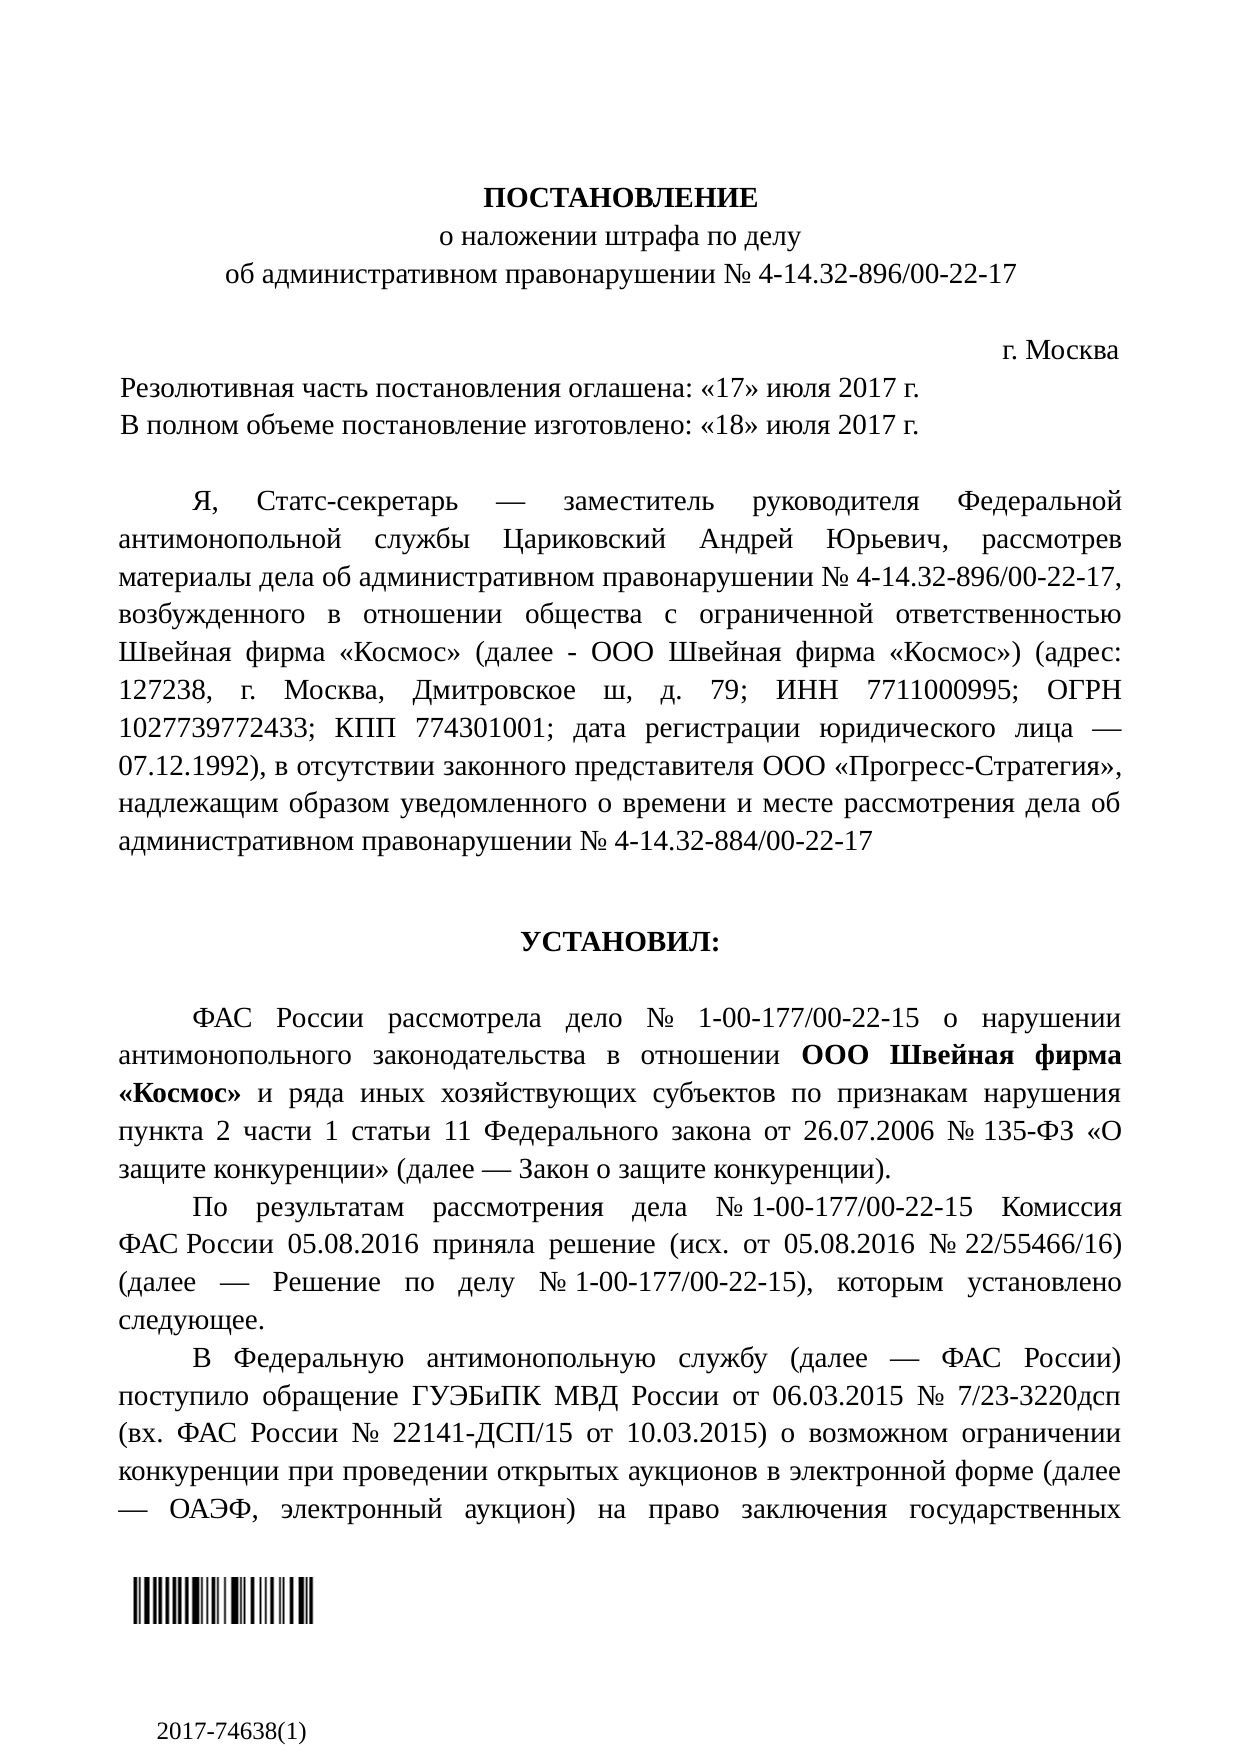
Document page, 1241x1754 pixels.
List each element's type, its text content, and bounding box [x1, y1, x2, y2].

text По результатам рассмотрения дела № 1-00-177/00-22-15 Комиссия ФАС России 05.08.2016 приняла решение (исх. от 05.08.2016 № 22/55466/16) (далее — Решение по делу № 1-00-177/00-22-15), которым установлено следующее. [118, 1184, 1122, 1336]
text Я, Статс-секретарь — заместитель руководителя Федеральной антимонопольной службы Цариковский Андрей Юрьевич, рассмотрев материалы дела об административном правонарушении № 4-14.32-896/00-22-17, возбужденного в отношении общества с ограниченной ответственностью Швейная фирма «Космос» (далее - ООО Швейная фирма «Космос») (адрес: 127238, г. Москва, Дмитровское ш, д. 79; ИНН 7711000995; ОГРН 1027739772433; КПП 774301001; дата регистрации юридического лица —07.12.1992), в отсутствии законного представителя ООО «Прогресс-Стратегия», надлежащим образом уведомленного о времени и месте рассмотрения дела об административном правонарушении № 4-14.32-884/00-22-17 [118, 479, 1122, 857]
text В полном объеме постановление изготовлено: «18» июля 2017 г. [118, 403, 1122, 441]
text г. Москва [120, 328, 1122, 365]
text УСТАНОВИЛ: [118, 920, 1122, 958]
picture [118, 1577, 331, 1624]
text ФАС России рассмотрела дело № 1-00-177/00-22-15 о нарушении антимонопольного законодательства в отношении ООО Швейная фирма «Космос» и ряда иных хозяйствующих субъектов по признакам нарушения пункта 2 части 1 статьи 11 Федерального закона от 26.07.2006 № 135-ФЗ «О защите конкуренции» (далее — Закон о защите конкуренции). [118, 995, 1122, 1184]
text об административном правонарушении № 4-14.32-896/00-22-17 [120, 252, 1122, 290]
text о наложении штрафа по делу [118, 214, 1122, 252]
text Резолютивная часть постановления оглашена: «17» июля 2017 г. [118, 365, 1122, 403]
text ПОСТАНОВЛЕНИЕ [120, 176, 1122, 214]
text В Федеральную антимонопольную службу (далее — ФАС России) поступило обращение ГУЭБиПК МВД России от 06.03.2015 № 7/23-3220дсп (вх. ФАС России № 22141-ДСП/15 от 10.03.2015) о возможном ограничении конкуренции при проведении открытых аукционов в электронной форме (далее — ОАЭФ, электронный аукцион) на право заключения государственных [118, 1336, 1122, 1525]
